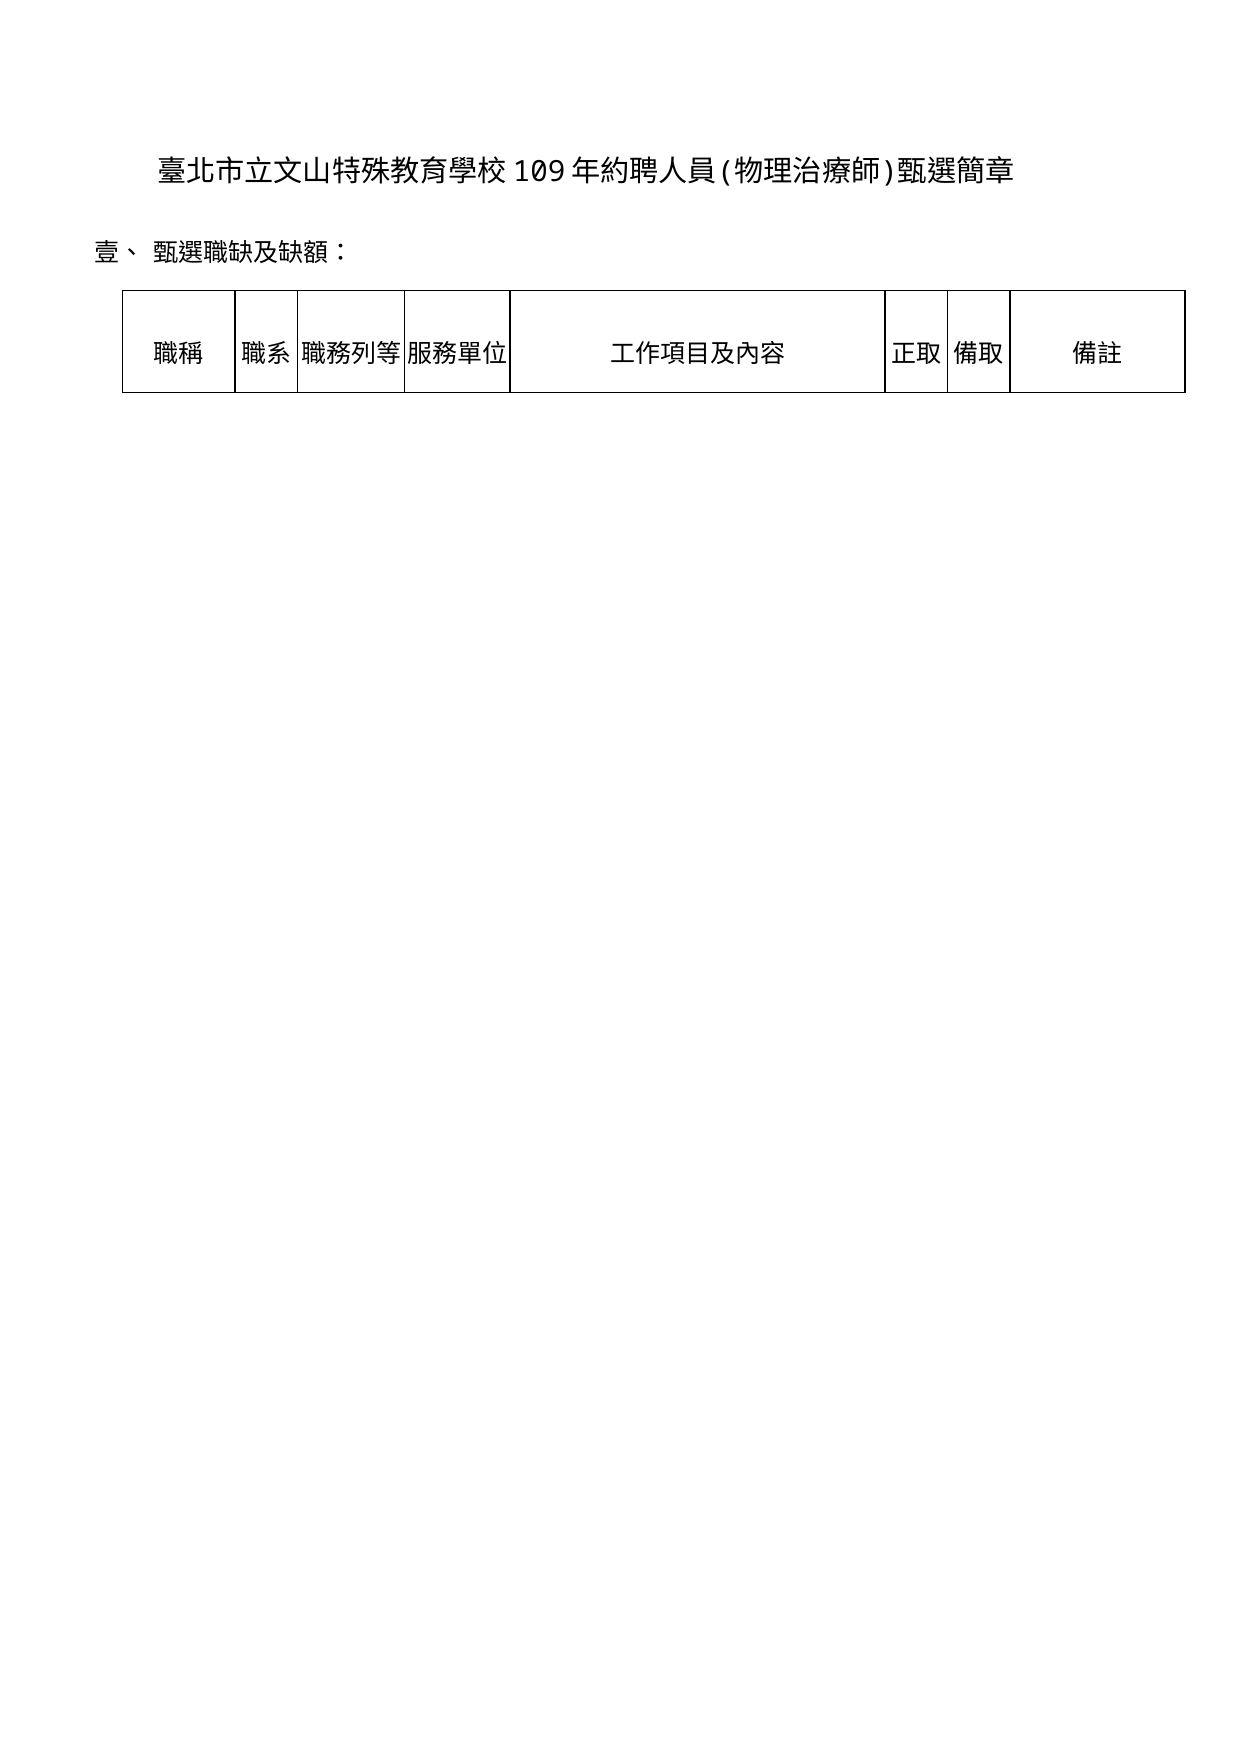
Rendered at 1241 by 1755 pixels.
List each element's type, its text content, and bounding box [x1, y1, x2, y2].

table_header 職務列等 [298, 291, 404, 392]
table_header 職稱 [123, 291, 234, 392]
table_header 備取 [948, 291, 1009, 392]
list 甄選職缺及缺額： [94, 209, 1162, 271]
text 臺北市立文山特殊教育學校109年約聘人員(物理治療師)甄選簡章 [157, 127, 1162, 189]
table_header 職系 [236, 291, 297, 392]
table_header 正取 [886, 291, 947, 392]
table_header 備註 [1011, 291, 1184, 392]
table_header 服務單位 [405, 291, 509, 392]
table_header 工作項目及內容 [511, 291, 884, 392]
